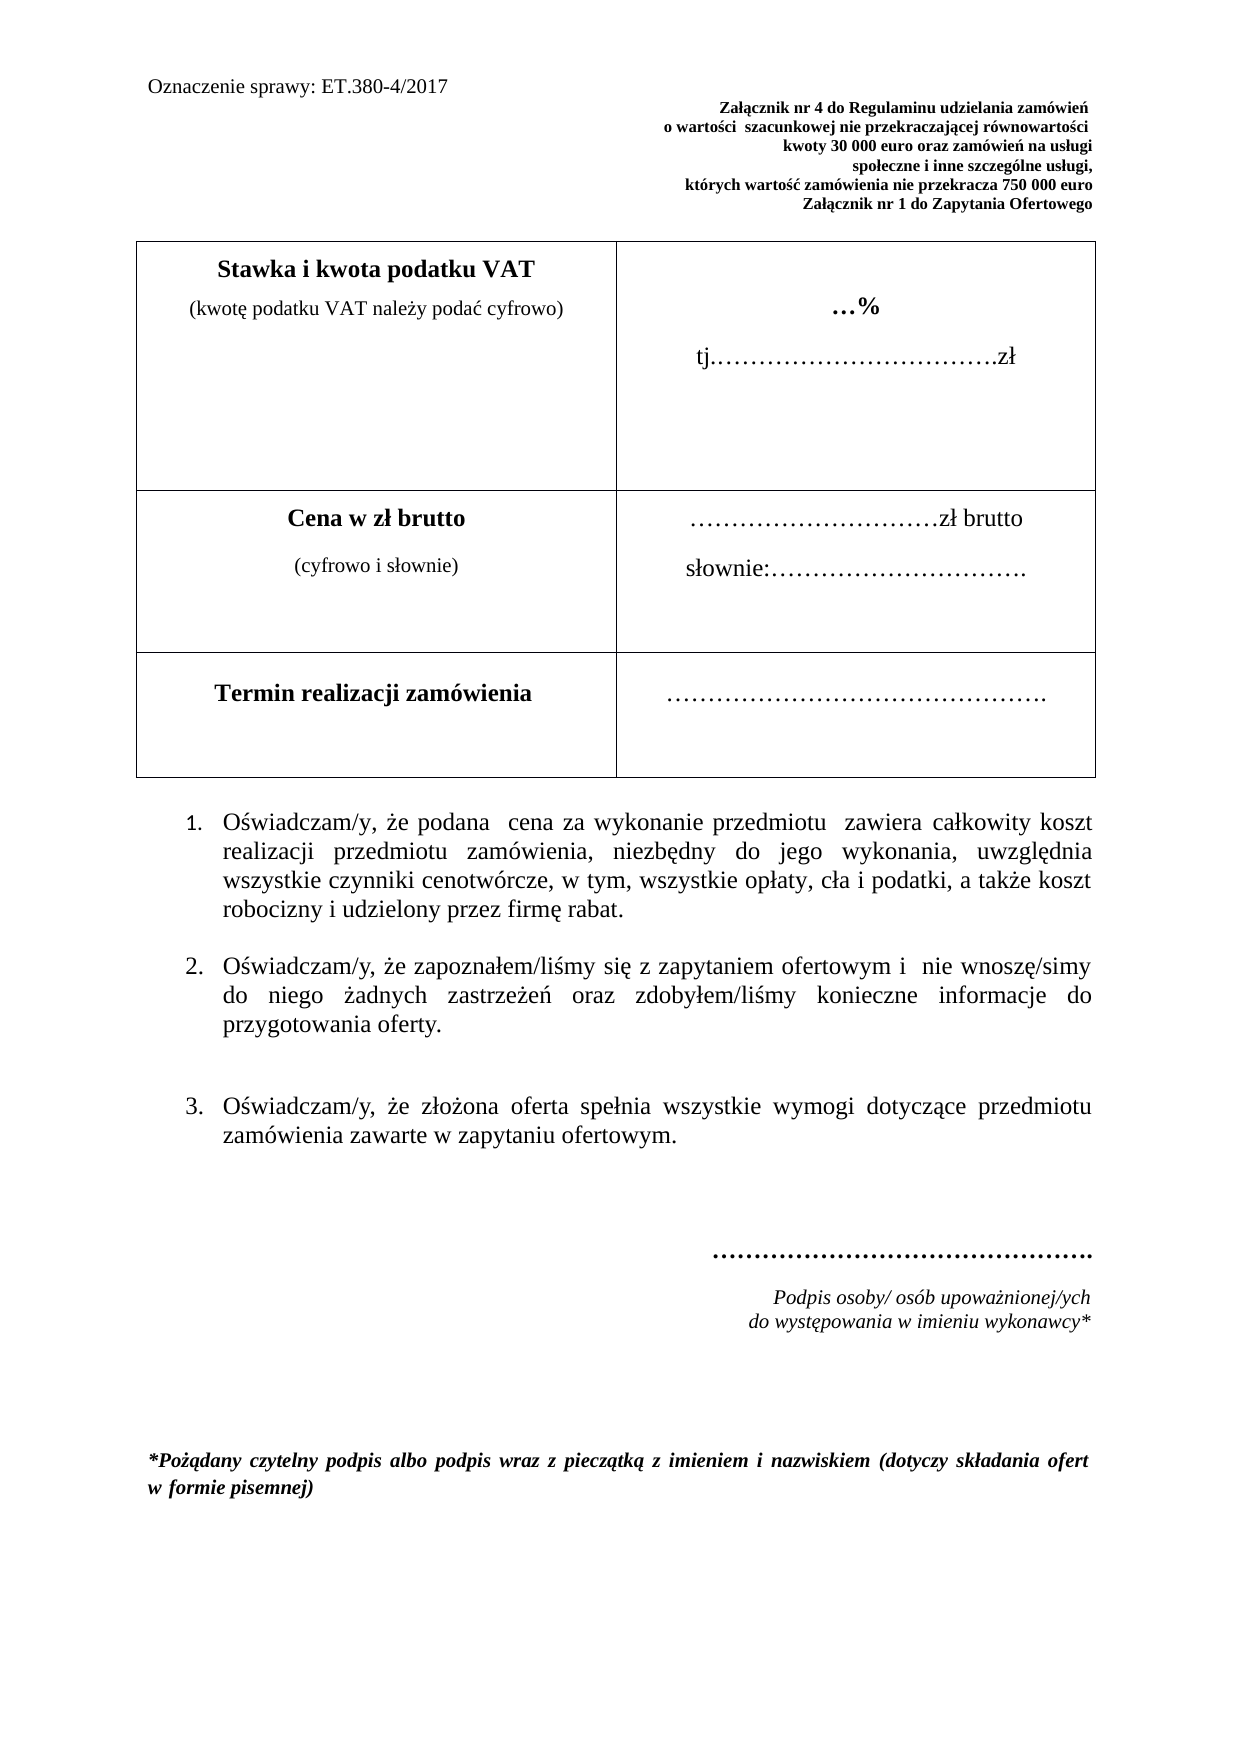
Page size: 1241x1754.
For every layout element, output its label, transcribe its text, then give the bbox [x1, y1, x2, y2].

list Oświadczam/y, że podana cena za wykonanie przedmiotu zawiera całkowity koszt realizacji przedmiotu zamówienia, niezbędny do jego wykonania, uwzględnia wszystkie czynniki cenotwórcze, w tym, wszystkie opłaty, cła i podatki, a także koszt robocizny i udzielony przez firmę rabat. [185, 807, 1093, 922]
text ………………………………………. [148, 1235, 1093, 1264]
text Podpis osoby/ osób upoważnionej/ych [148, 1284, 1093, 1309]
table_cell ………………………………………. [617, 653, 1095, 777]
table_cell …% tj.…………………………….zł [617, 242, 1095, 490]
table_cell …………………………zł brutto słownie:…………………………. [617, 491, 1095, 652]
table_cell Termin realizacji zamówienia [137, 653, 616, 777]
list Oświadczam/y, że złożona oferta spełnia wszystkie wymogi dotyczące przedmiotu zamówienia zawarte w zapytaniu ofertowym. [185, 1091, 1093, 1149]
table_cell Stawka i kwota podatku VAT (kwotę podatku VAT należy podać cyfrowo) [137, 242, 616, 490]
text do występowania w imieniu wykonawcy* [148, 1309, 1093, 1333]
list Oświadczam/y, że zapoznałem/liśmy się z zapytaniem ofertowym i nie wnoszę/simy do niego żadnych zastrzeżeń oraz zdobyłem/liśmy konieczne informacje do przygotowania oferty. [185, 951, 1093, 1037]
text *Pożądany czytelny podpis albo podpis wraz z pieczątką z imieniem i nazwiskiem (dotyczy składania ofert w formie pisemnej) [148, 1448, 1093, 1499]
table_cell Cena w zł brutto (cyfrowo i słownie) [137, 491, 616, 652]
